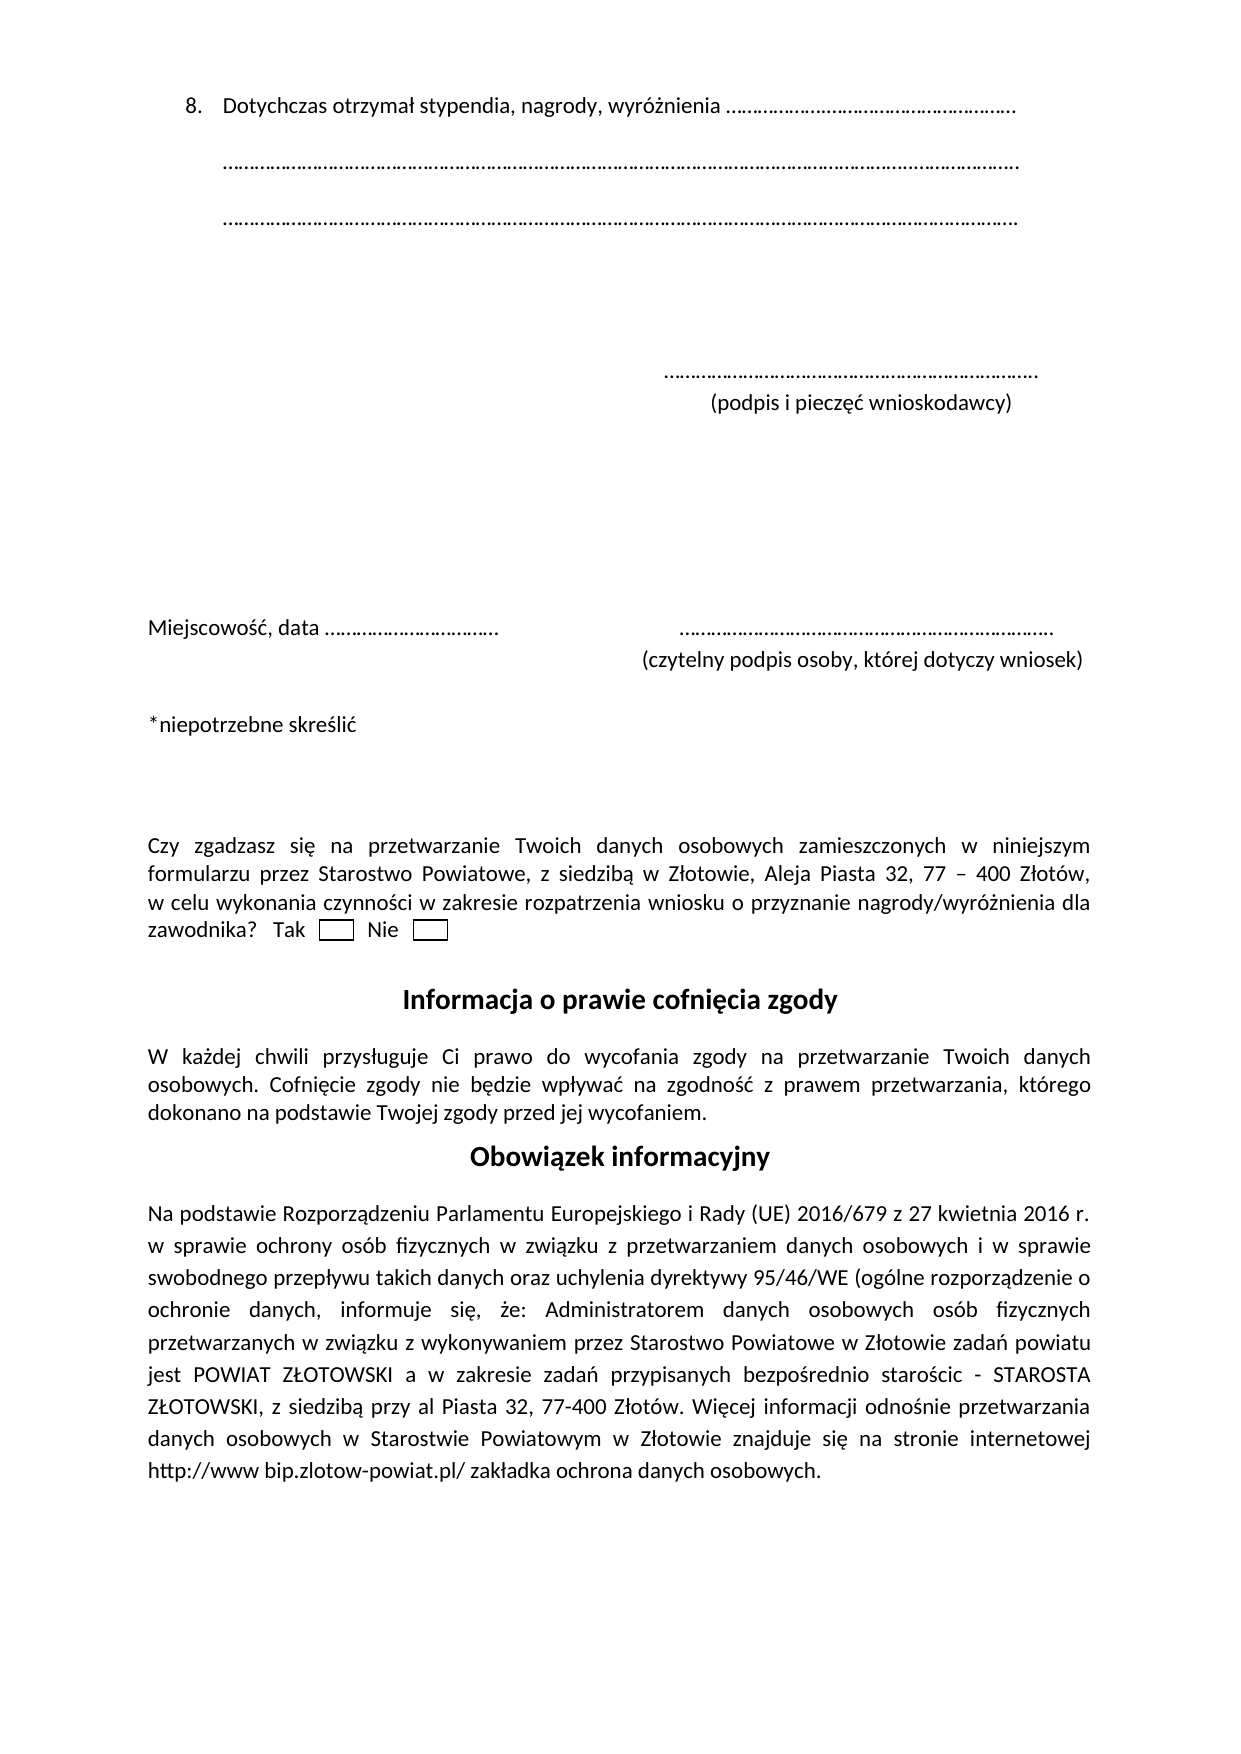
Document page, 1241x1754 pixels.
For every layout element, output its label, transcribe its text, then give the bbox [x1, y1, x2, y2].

list Dotychczas otrzymał stypendia, nagrody, wyróżnienia ……………….……………………………… [185, 91, 1092, 119]
text Na podstawie Rozporządzeniu Parlamentu Europejskiego i Rady (UE) 2016/679 z 27 kwietnia 2016 r. w sprawie ochrony osób fizycznych w związku z przetwarzaniem danych osobowych i w sprawie swobodnego przepływu takich danych oraz uchylenia dyrektywy 95/46/WE (ogólne rozporządzenie o ochronie danych, informuje się, że: Administratorem danych osobowych osób fizycznych przetwarzanych w związku z wykonywaniem przez Starostwo Powiatowe w Złotowie zadań powiatu jest POWIAT ZŁOTOWSKI a w zakresie zadań przypisanych bezpośrednio starościc - STAROSTA ZŁOTOWSKI, z siedzibą przy al Piasta 32, 77-400 Złotów. Więcej informacji odnośnie przetwarzania danych osobowych w Starostwie Powiatowym w Złotowie znajduje się na stronie internetowej http://www bip.zlotow-powiat.pl/ zakładka ochrona danych osobowych. [148, 1199, 1092, 1484]
text (czytelny podpis osoby, której dotyczy wniosek) [148, 646, 1092, 674]
list …………………………………………………………….. [591, 356, 1092, 384]
subtitle Informacja o prawie cofnięcia zgody [148, 981, 1092, 1017]
text Czy zgadzasz się na przetwarzanie Twoich danych osobowych zamieszczonych w niniejszym formularzu przez Starostwo Powiatowe, z siedzibą w Złotowie, Aleja Piasta 32, 77 – 400 Złotów, w celu wykonania czynności w zakresie rozpatrzenia wniosku o przyznanie nagrody/wyróżnienia dla zawodnika? Tak Nie [148, 832, 1092, 944]
text Miejscowość, data …………………………… …………………………………………………………….. [148, 613, 1092, 641]
subtitle Obowiązek informacyjny [148, 1138, 1092, 1174]
text *niepotrzebne skreślić [148, 710, 1092, 738]
list ……………………………………………………………………………………………………………………………………. [223, 203, 1092, 231]
list …………………………………………………………………………………………………………………..……………….. [223, 147, 1092, 175]
list (podpis i pieczęć wnioskodawcy) [591, 388, 1092, 416]
text W każdej chwili przysługuje Ci prawo do wycofania zgody na przetwarzanie Twoich danych osobowych. Cofnięcie zgody nie będzie wpływać na zgodność z prawem przetwarzania, którego dokonano na podstawie Twojej zgody przed jej wycofaniem. [148, 1042, 1092, 1126]
